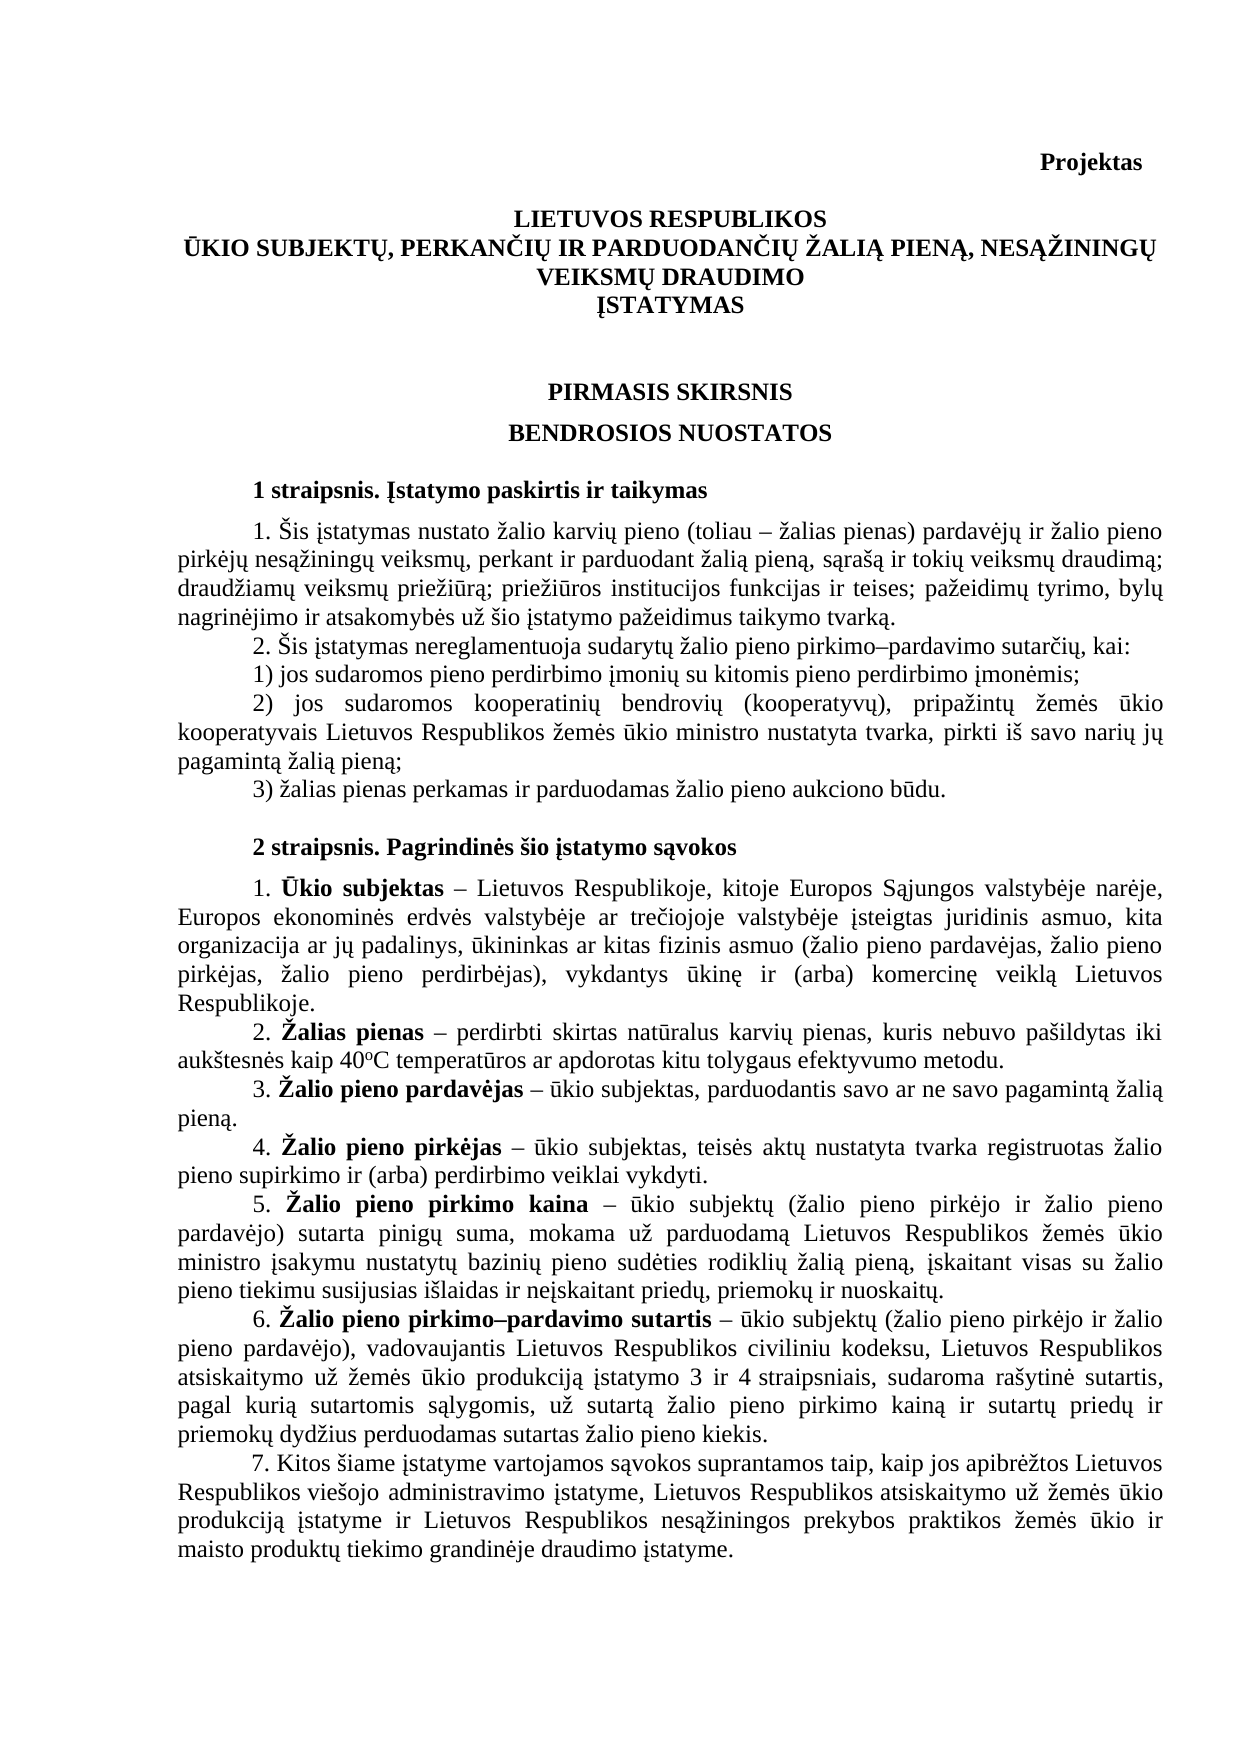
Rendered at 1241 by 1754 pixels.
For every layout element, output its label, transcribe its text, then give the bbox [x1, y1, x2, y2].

text 1. Ūkio subjektas – Lietuvos Respublikoje, kitoje Europos Sąjungos valstybėje narėje, Europos ekonominės erdvės valstybėje ar trečiojoje valstybėje įsteigtas juridinis asmuo, kita organizacija ar jų padalinys, ūkininkas ar kitas fizinis asmuo (žalio pieno pardavėjas, žalio pieno pirkėjas, žalio pieno perdirbėjas), vykdantys ūkinę ir (arba) komercinę veiklą Lietuvos Respublikoje. [177, 873, 1163, 1017]
text 2) jos sudaromos kooperatinių bendrovių (kooperatyvų), pripažintų žemės ūkio kooperatyvais Lietuvos Respublikos žemės ūkio ministro nustatyta tvarka, pirkti iš savo narių jų pagamintą žalią pieną; [177, 688, 1163, 774]
text 3. Žalio pieno pardavėjas – ūkio subjektas, parduodantis savo ar ne savo pagamintą žalią pieną. [177, 1074, 1163, 1132]
text 5. Žalio pieno pirkimo kaina – ūkio subjektų (žalio pieno pirkėjo ir žalio pieno pardavėjo) sutarta pinigų suma, mokama už parduodamą Lietuvos Respublikos žemės ūkio ministro įsakymu nustatytų bazinių pieno sudėties rodiklių žalią pieną, įskaitant visas su žalio pieno tiekimu susijusias išlaidas ir neįskaitant priedų, priemokų ir nuoskaitų. [177, 1189, 1163, 1304]
text 2 straipsnis. Pagrindinės šio įstatymo sąvokos [177, 832, 1163, 861]
text 6. Žalio pieno pirkimo–pardavimo sutartis – ūkio subjektų (žalio pieno pirkėjo ir žalio pieno pardavėjo), vadovaujantis Lietuvos Respublikos civiliniu kodeksu, Lietuvos Respublikos atsiskaitymo už žemės ūkio produkciją įstatymo 3 ir 4 straipsniais, sudaroma rašytinė sutartis, pagal kurią sutartomis sąlygomis, už sutartą žalio pieno pirkimo kainą ir sutartų priedų ir priemokų dydžius perduodamas sutartas žalio pieno kiekis. [177, 1304, 1163, 1448]
text BENDROSIOS NUOSTATOS [177, 418, 1163, 446]
text PIRMASIS SKIRSNIS [177, 377, 1163, 406]
text 1 straipsnis. Įstatymo paskirtis ir taikymas [177, 475, 1163, 504]
text 1) jos sudaromos pieno perdirbimo įmonių su kitomis pieno perdirbimo įmonėmis; [177, 659, 1163, 688]
text ĮSTATYMAS [177, 291, 1163, 319]
text 1. Šis įstatymas nustato žalio karvių pieno (toliau – žalias pienas) pardavėjų ir žalio pieno pirkėjų nesąžiningų veiksmų, perkant ir parduodant žalią pieną, sąrašą ir tokių veiksmų draudimą; draudžiamų veiksmų priežiūrą; priežiūros institucijos funkcijas ir teises; pažeidimų tyrimo, bylų nagrinėjimo ir atsakomybės už šio įstatymo pažeidimus taikymo tvarką. [177, 516, 1163, 631]
text 2. Žalias pienas – perdirbti skirtas natūralus karvių pienas, kuris nebuvo pašildytas iki aukštesnės kaip 40oC temperatūros ar apdorotas kitu tolygaus efektyvumo metodu. [177, 1017, 1163, 1074]
text 2. Šis įstatymas nereglamentuoja sudarytų žalio pieno pirkimo–pardavimo sutarčių, kai: [177, 631, 1163, 659]
text 3) žalias pienas perkamas ir parduodamas žalio pieno aukciono būdu. [177, 774, 1163, 803]
text 7. Kitos šiame įstatyme vartojamos sąvokos suprantamos taip, kaip jos apibrėžtos Lietuvos Respublikos viešojo administravimo įstatyme, Lietuvos Respublikos atsiskaitymo už žemės ūkio produkciją įstatyme ir Lietuvos Respublikos nesąžiningos prekybos praktikos žemės ūkio ir maisto produktų tiekimo grandinėje draudimo įstatyme. [177, 1448, 1163, 1563]
text ŪKIO SUBJEKTŲ, PERKANČIŲ IR PARDUODANČIŲ ŽALIĄ PIENĄ, NESĄŽININGŲ VEIKSMŲ DRAUDIMO [177, 233, 1163, 291]
text LIETUVOS RESPUBLIKOS [177, 204, 1163, 233]
subtitle Projektas [1040, 147, 1163, 176]
text 4. Žalio pieno pirkėjas – ūkio subjektas, teisės aktų nustatyta tvarka registruotas žalio pieno supirkimo ir (arba) perdirbimo veiklai vykdyti. [177, 1132, 1163, 1189]
